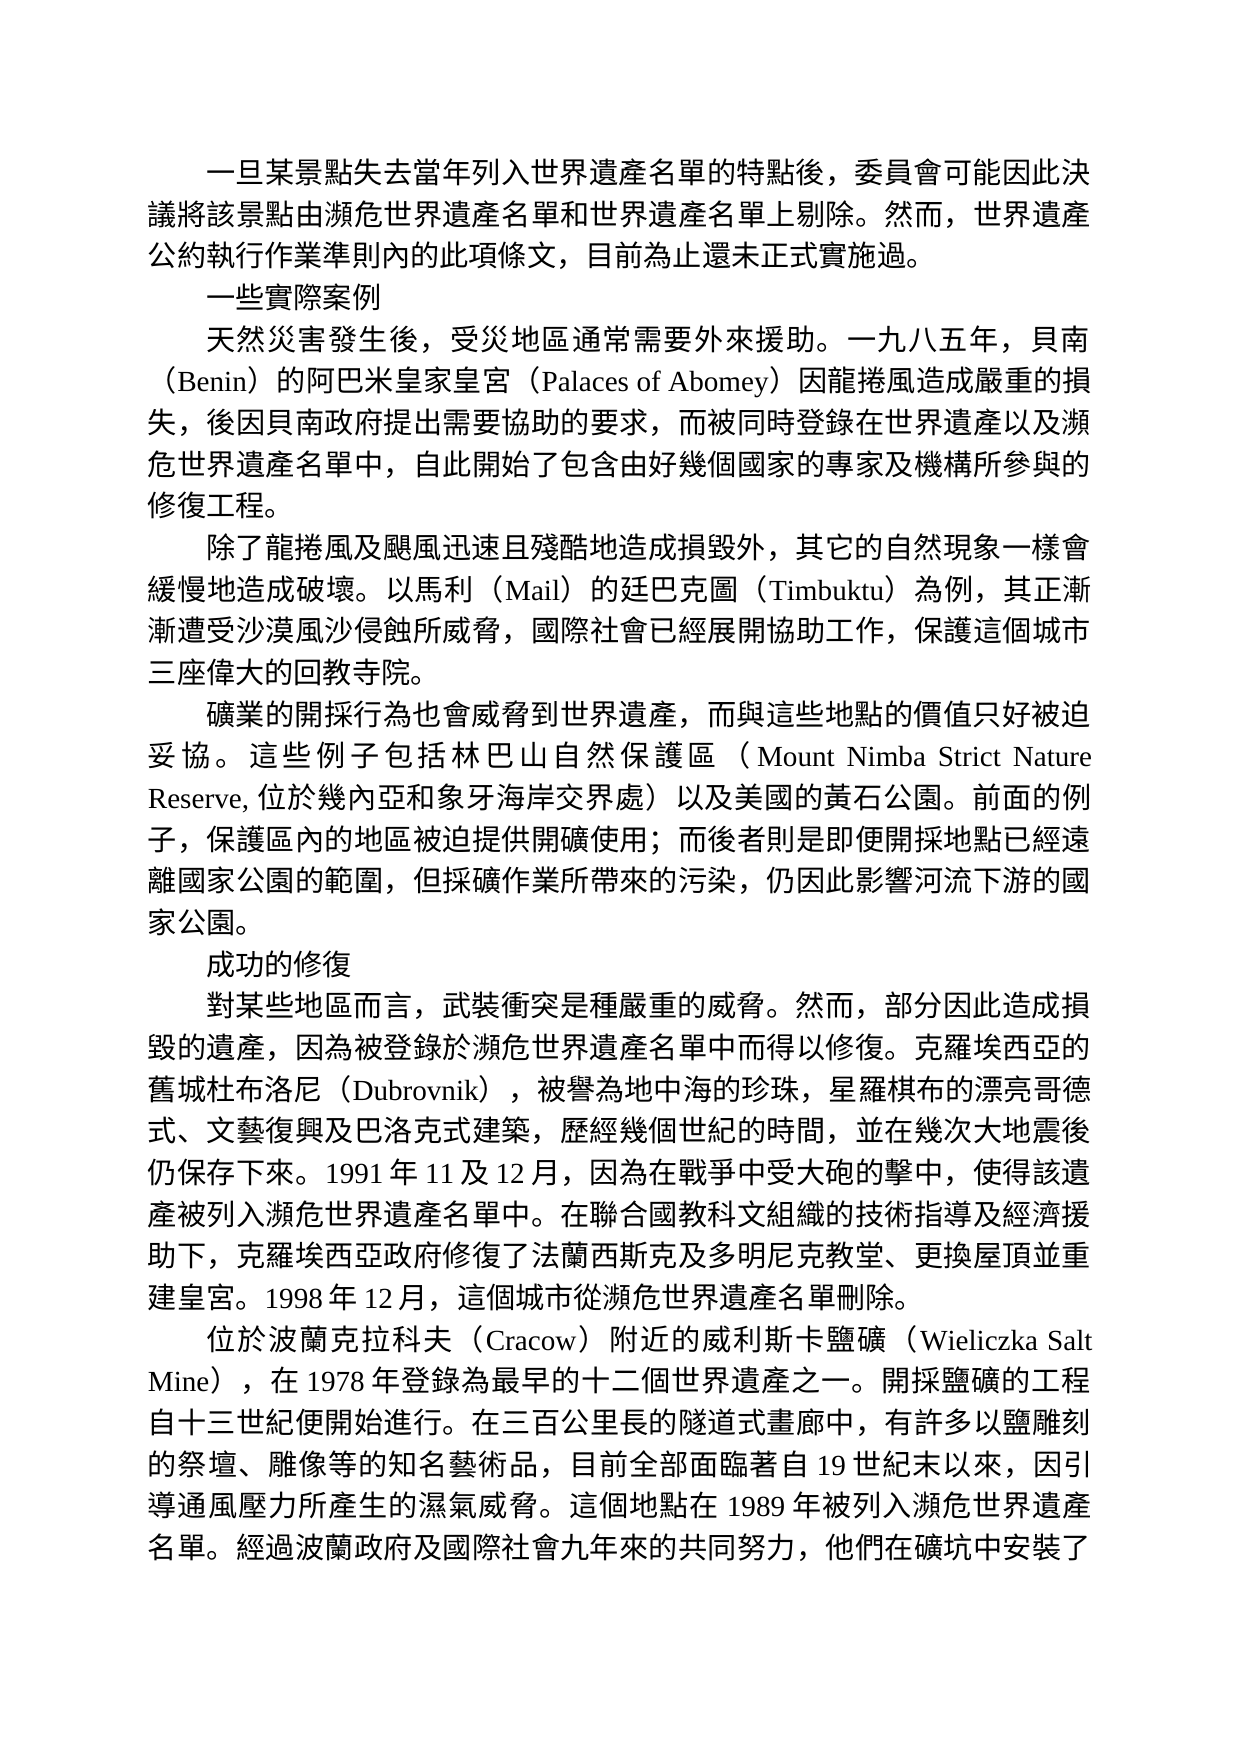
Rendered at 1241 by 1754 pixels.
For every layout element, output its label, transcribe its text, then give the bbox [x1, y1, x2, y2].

text 除了龍捲風及颶風迅速且殘酷地造成損毀外，其它的自然現象一樣會緩慢地造成破壞。以馬利（Mail）的廷巴克圖（Timbuktu）為例，其正漸漸遭受沙漠風沙侵蝕所威脅，國際社會已經展開協助工作，保護這個城市三座偉大的回教寺院。 [148, 525, 1092, 692]
text 對某些地區而言，武裝衝突是種嚴重的威脅。然而，部分因此造成損毀的遺產，因為被登錄於瀕危世界遺產名單中而得以修復。克羅埃西亞的舊城杜布洛尼（Dubrovnik），被譽為地中海的珍珠，星羅棋布的漂亮哥德式、文藝復興及巴洛克式建築，歷經幾個世紀的時間，並在幾次大地震後仍保存下來。1991年11及12月，因為在戰爭中受大砲的擊中，使得該遺產被列入瀕危世界遺產名單中。在聯合國教科文組織的技術指導及經濟援助下，克羅埃西亞政府修復了法蘭西斯克及多明尼克教堂、更換屋頂並重建皇宮。1998年12月，這個城市從瀕危世界遺產名單刪除。 [148, 983, 1092, 1317]
text 一些實際案例 [148, 275, 1092, 317]
text 位於波蘭克拉科夫（Cracow）附近的威利斯卡鹽礦（Wieliczka Salt Mine），在1978年登錄為最早的十二個世界遺產之一。開採鹽礦的工程自十三世紀便開始進行。在三百公里長的隧道式畫廊中，有許多以鹽雕刻的祭壇、雕像等的知名藝術品，目前全部面臨著自19世紀末以來，因引導通風壓力所產生的濕氣威脅。這個地點在1989年被列入瀕危世界遺產名單。經過波蘭政府及國際社會九年來的共同努力，他們在礦坑中安裝了 [148, 1317, 1092, 1567]
text 礦業的開採行為也會威脅到世界遺產，而與這些地點的價值只好被迫妥協。這些例子包括林巴山自然保護區（Mount Nimba Strict Nature Reserve, 位於幾內亞和象牙海岸交界處）以及美國的黃石公園。前面的例子，保護區內的地區被迫提供開礦使用；而後者則是即便開採地點已經遠離國家公園的範圍，但採礦作業所帶來的污染，仍因此影響河流下游的國家公園。 [148, 692, 1092, 942]
text 成功的修復 [148, 942, 1092, 983]
text 一旦某景點失去當年列入世界遺產名單的特點後，委員會可能因此決議將該景點由瀕危世界遺產名單和世界遺產名單上剔除。然而，世界遺產公約執行作業準則內的此項條文，目前為止還未正式實施過。 [148, 150, 1092, 275]
text 天然災害發生後，受災地區通常需要外來援助。一九八五年，貝南（Benin）的阿巴米皇家皇宮（Palaces of Abomey）因龍捲風造成嚴重的損失，後因貝南政府提出需要協助的要求，而被同時登錄在世界遺產以及瀕危世界遺產名單中，自此開始了包含由好幾個國家的專家及機構所參與的修復工程。 [148, 317, 1092, 525]
